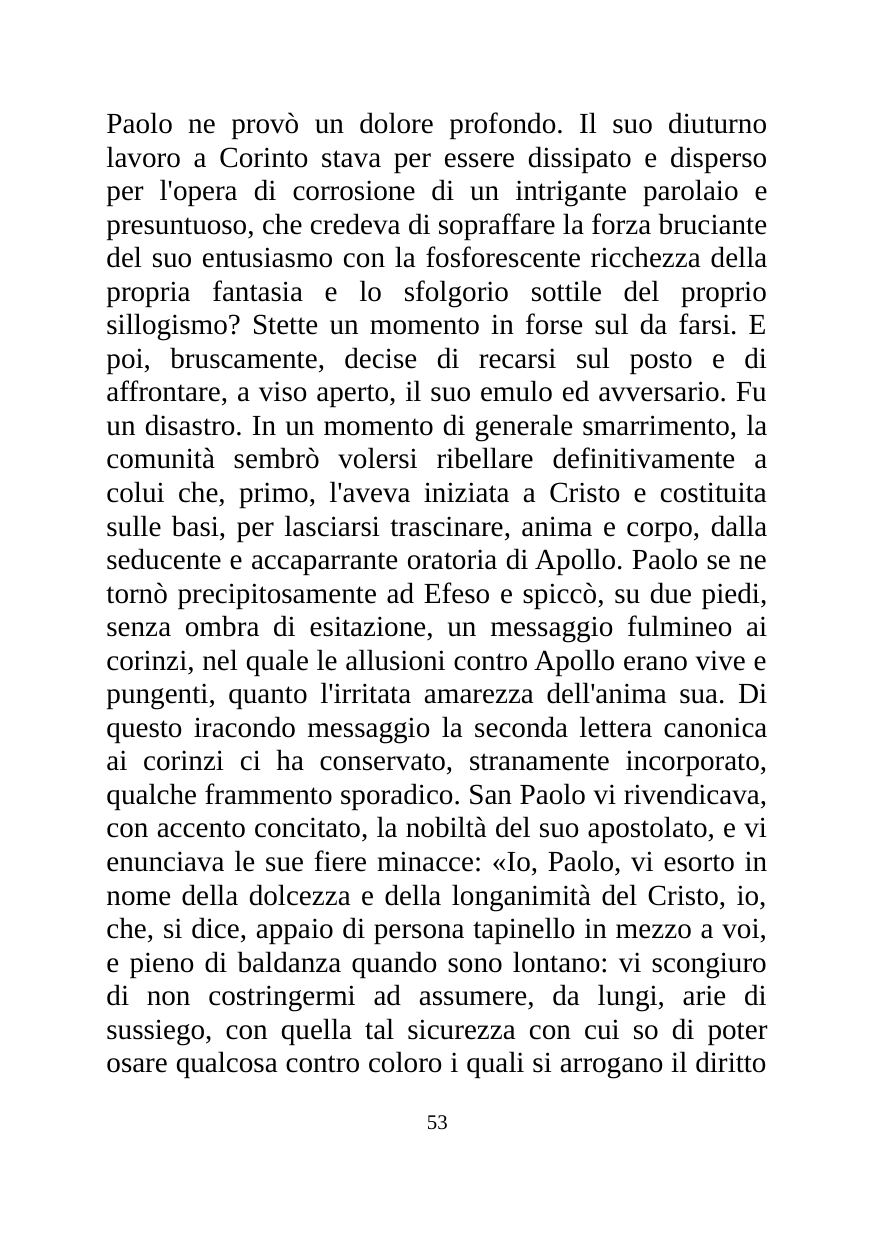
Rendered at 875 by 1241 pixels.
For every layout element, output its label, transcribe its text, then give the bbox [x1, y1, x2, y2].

text Paolo ne provò un dolore profondo. Il suo diuturno lavoro a Corinto stava per essere dissipato e disperso per l'opera di corrosione di un intrigante parolaio e presuntuoso, che credeva di sopraffare la forza bruciante del suo entusiasmo con la fosforescente ricchezza della propria fantasia e lo sfolgorio sottile del proprio sillogismo? Stette un momento in forse sul da farsi. E poi, bruscamente, decise di recarsi sul posto e di affrontare, a viso aperto, il suo emulo ed avversario. Fu un disastro. In un momento di generale smarrimento, la comunità sembrò volersi ribellare definitivamente a colui che, primo, l'aveva iniziata a Cristo e costituita sulle basi, per lasciarsi trascinare, anima e corpo, dalla seducente e accaparrante oratoria di Apollo. Paolo se ne tornò precipitosamente ad Efeso e spiccò, su due piedi, senza ombra di esitazione, un messaggio fulmineo ai corinzi, nel quale le allusioni contro Apollo erano vive e pungenti, quanto l'irritata amarezza dell'anima sua. Di questo iracondo messaggio la seconda lettera canonica ai corinzi ci ha conservato, stranamente incorporato, qualche frammento sporadico. San Paolo vi rivendicava, con accento concitato, la nobiltà del suo apostolato, e vi enunciava le sue fiere minacce: «Io, Paolo, vi esorto in nome della dolcezza e della longanimità del Cristo, io, che, si dice, appaio di persona tapinello in mezzo a voi, e pieno di baldanza quando sono lontano: vi scongiuro di non costringermi ad assumere, da lungi, arie di sussiego, con quella tal sicurezza con cui so di poter osare qualcosa contro coloro i quali si arrogano il diritto [106, 106, 768, 1079]
